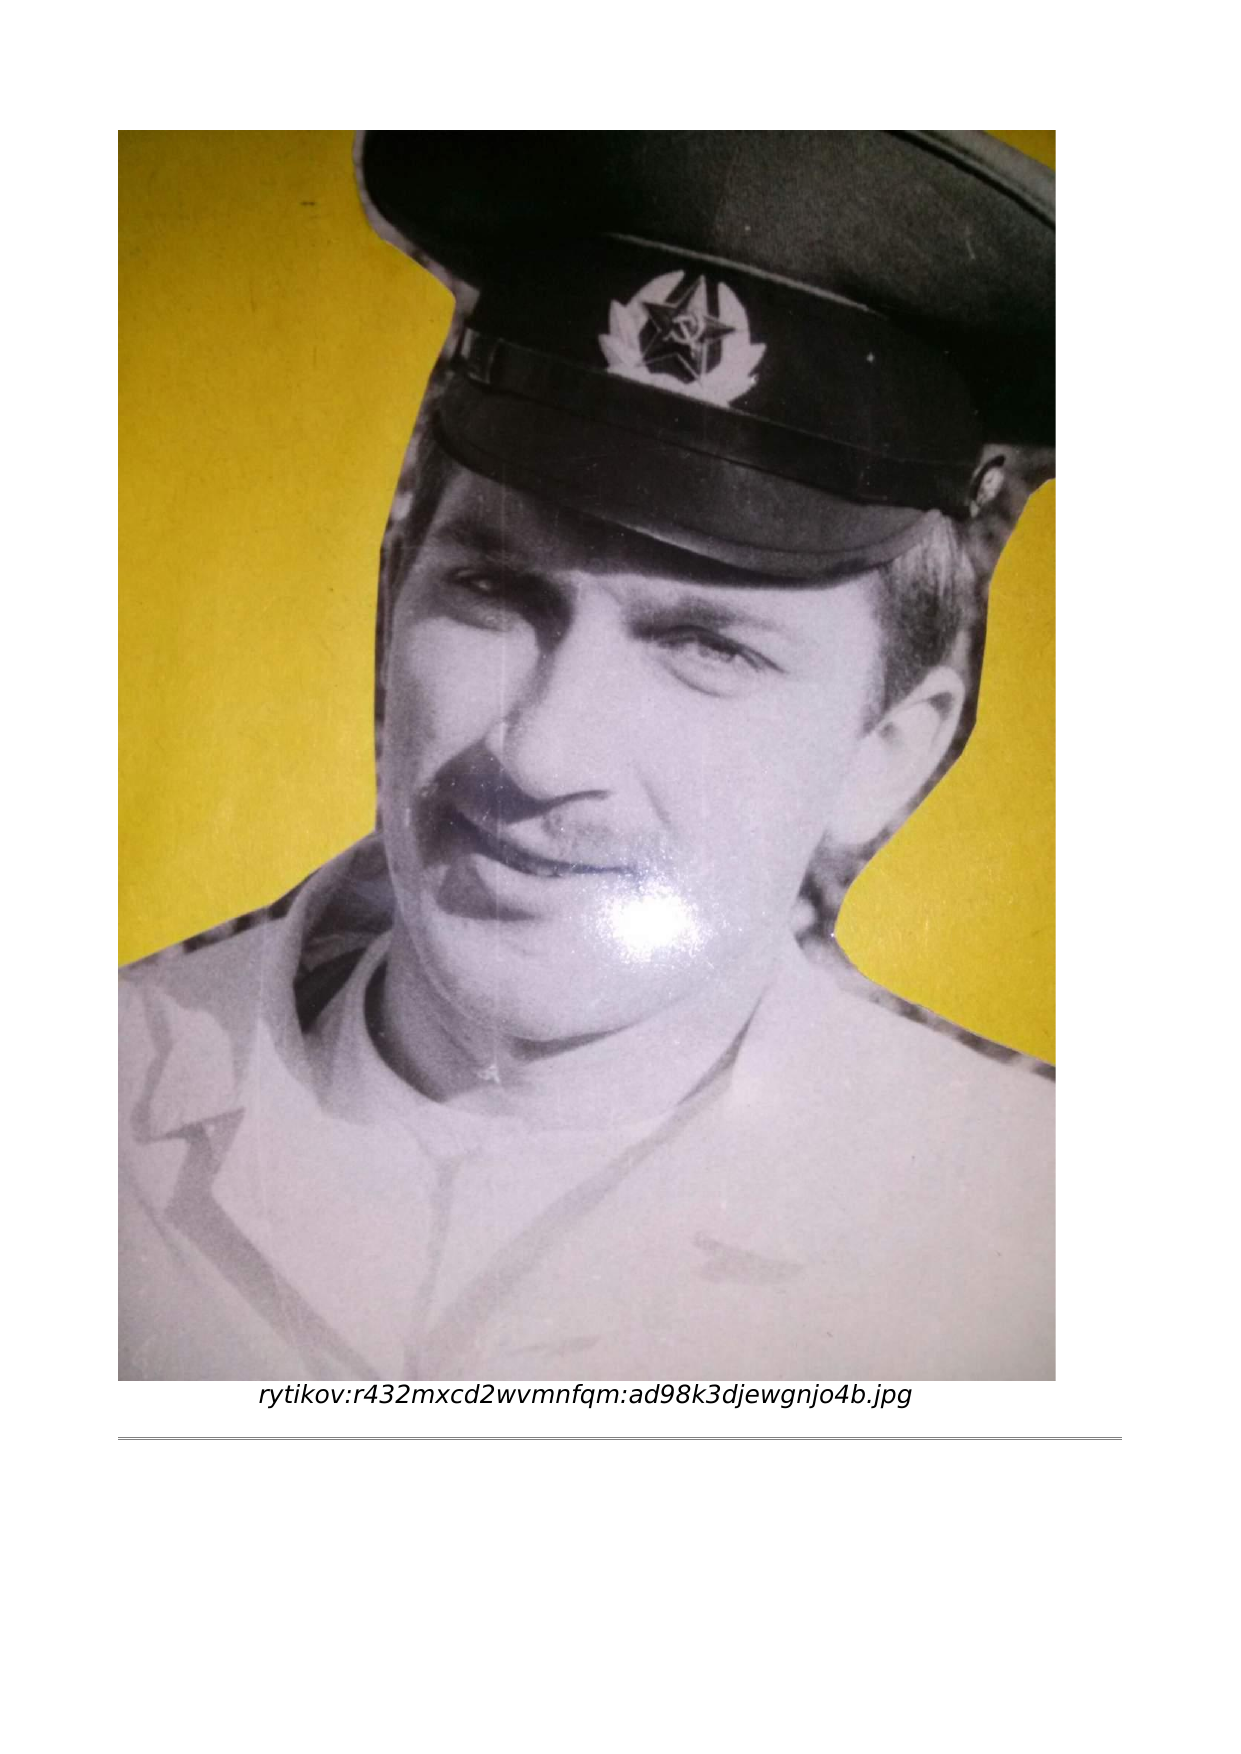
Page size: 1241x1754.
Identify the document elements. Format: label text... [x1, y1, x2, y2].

text rytikov:r432mxcd2wvmnfqm:ad98k3djewgnjo4b.jpg [118, 1381, 1056, 1410]
picture [118, 130, 1056, 1381]
